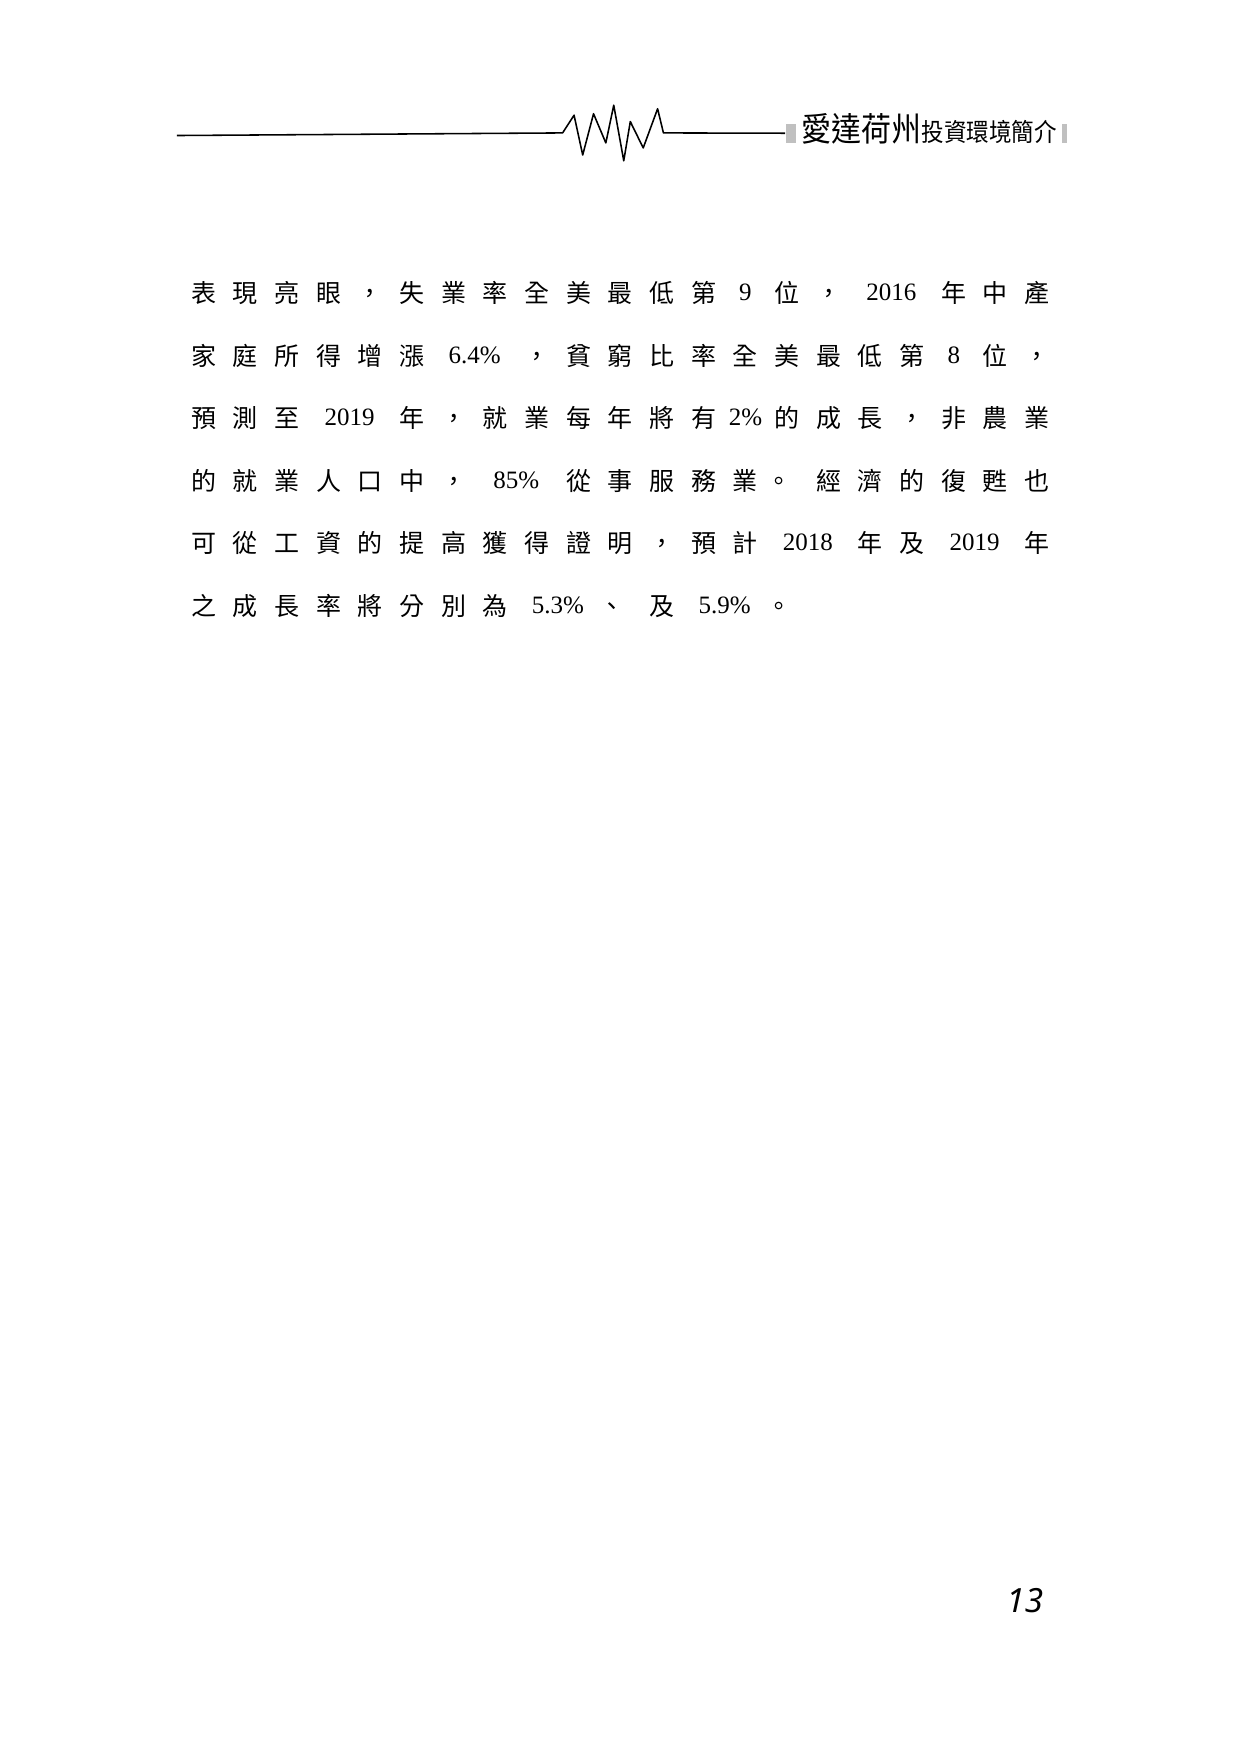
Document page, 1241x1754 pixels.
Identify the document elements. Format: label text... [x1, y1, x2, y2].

text 表現亮眼，失業率全美最低第9位，2016年中產家庭所得增漲6.4%，貧窮比率全美最低第8位，預測至2019年，就業每年將有2%的成長，非農業的就業人口中，85%從事服務業。經濟的復甦也可從工資的提高獲得證明，預計2018年及2019年之成長率將分別為5.3%、及5.9%。 [183, 250, 1058, 625]
